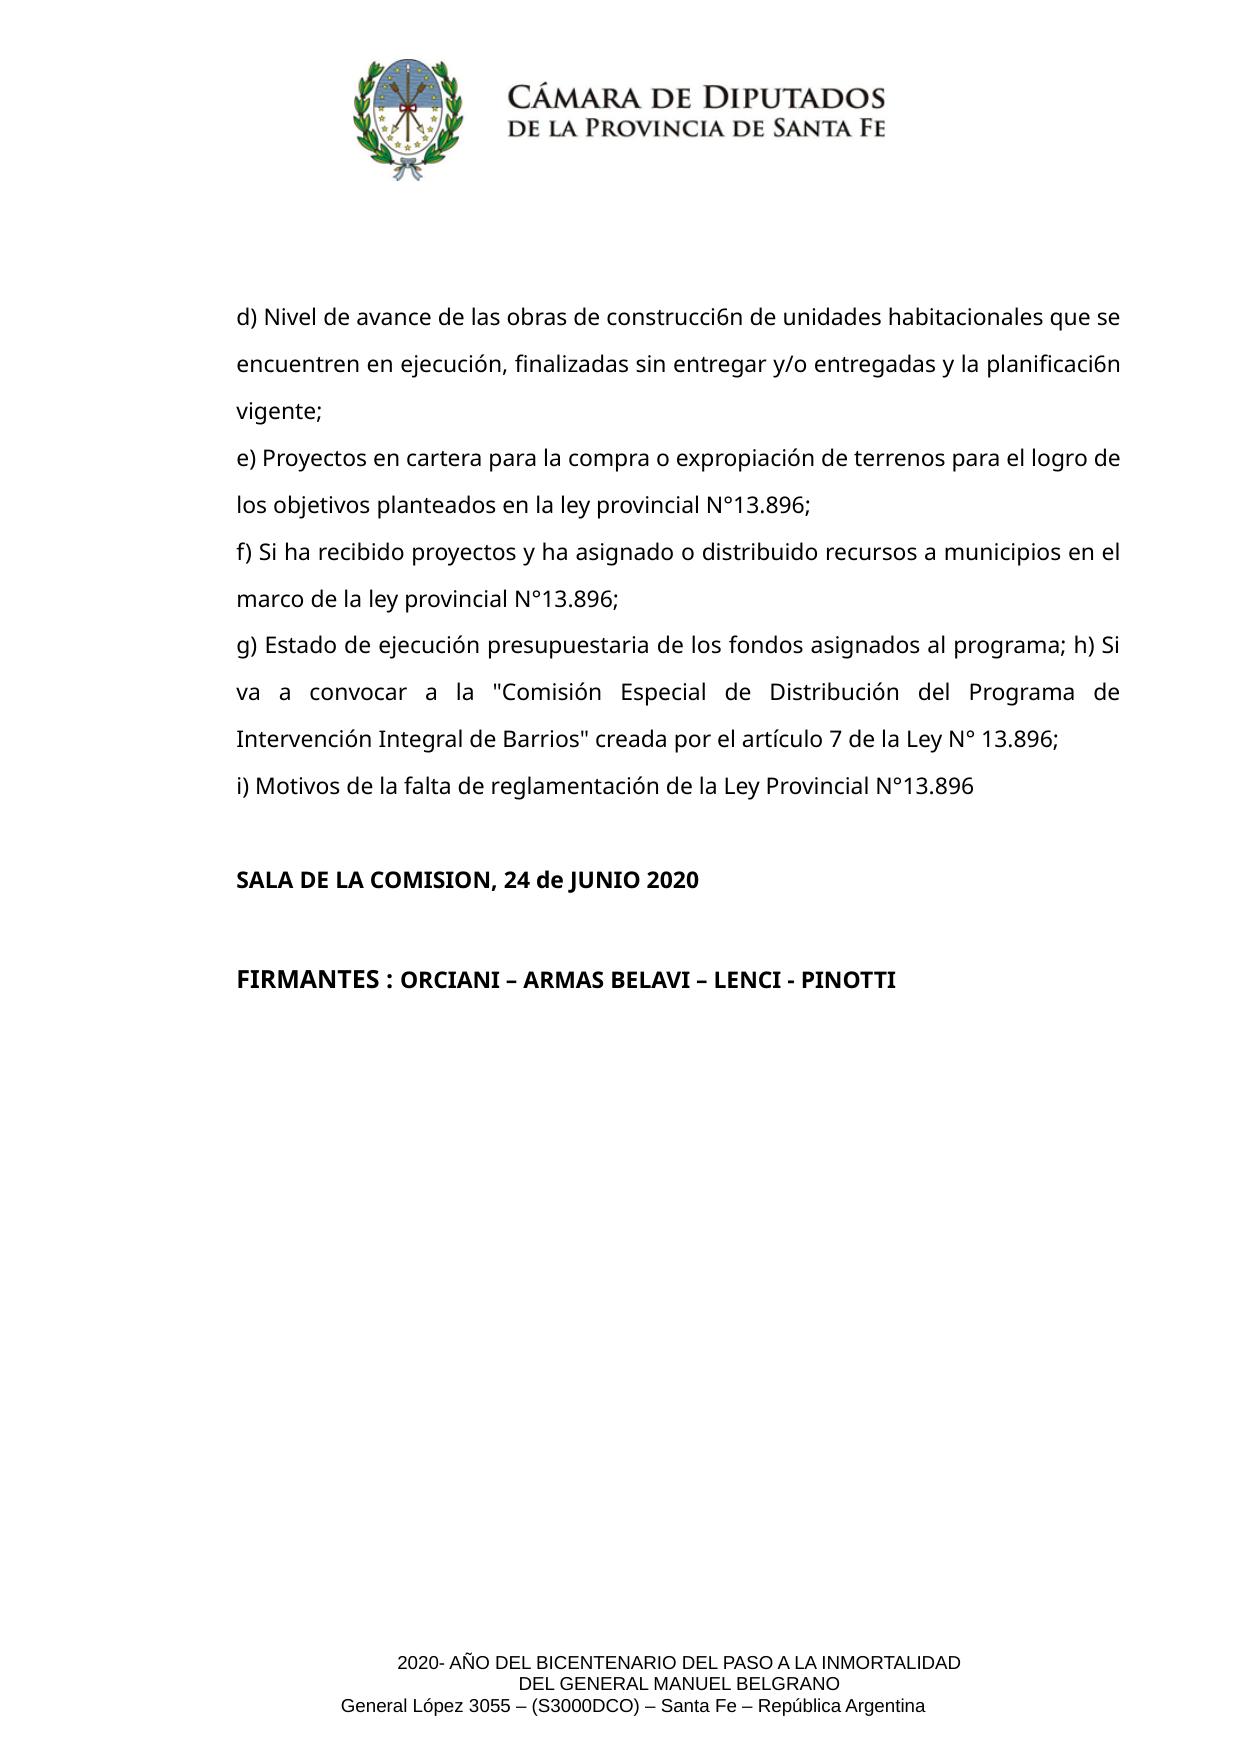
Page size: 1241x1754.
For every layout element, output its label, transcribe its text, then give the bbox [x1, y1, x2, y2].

text SALA DE LA COMISION, 24 de JUNIO 2020 [236, 864, 1122, 895]
text f) Si ha recibido proyectos y ha asignado o distribuido recursos a municipios en el marco de la ley provincial N°13.896; [236, 536, 1122, 614]
text g) Estado de ejecución presupuestaria de los fondos asignados al programa; h) Si va a convocar a la "Comisión Especial de Distribución del Programa de Intervención Integral de Barrios" creada por el artículo 7 de la Ley N° 13.896; [236, 629, 1122, 754]
text FIRMANTES : ORCIANI – ARMAS BELAVI – LENCI - PINOTTI [236, 962, 1122, 996]
text i) Motivos de la falta de reglamentación de la Ley Provincial N°13.896 [236, 770, 1122, 801]
text e) Proyectos en cartera para la compra o expropiación de terrenos para el logro de los objetivos planteados en la ley provincial N°13.896; [236, 442, 1122, 520]
text d) Nivel de avance de las obras de construcci6n de unidades habitacionales que se encuentren en ejecución, finalizadas sin entregar y/o entregadas y la planificaci6n vigente; [236, 301, 1122, 426]
